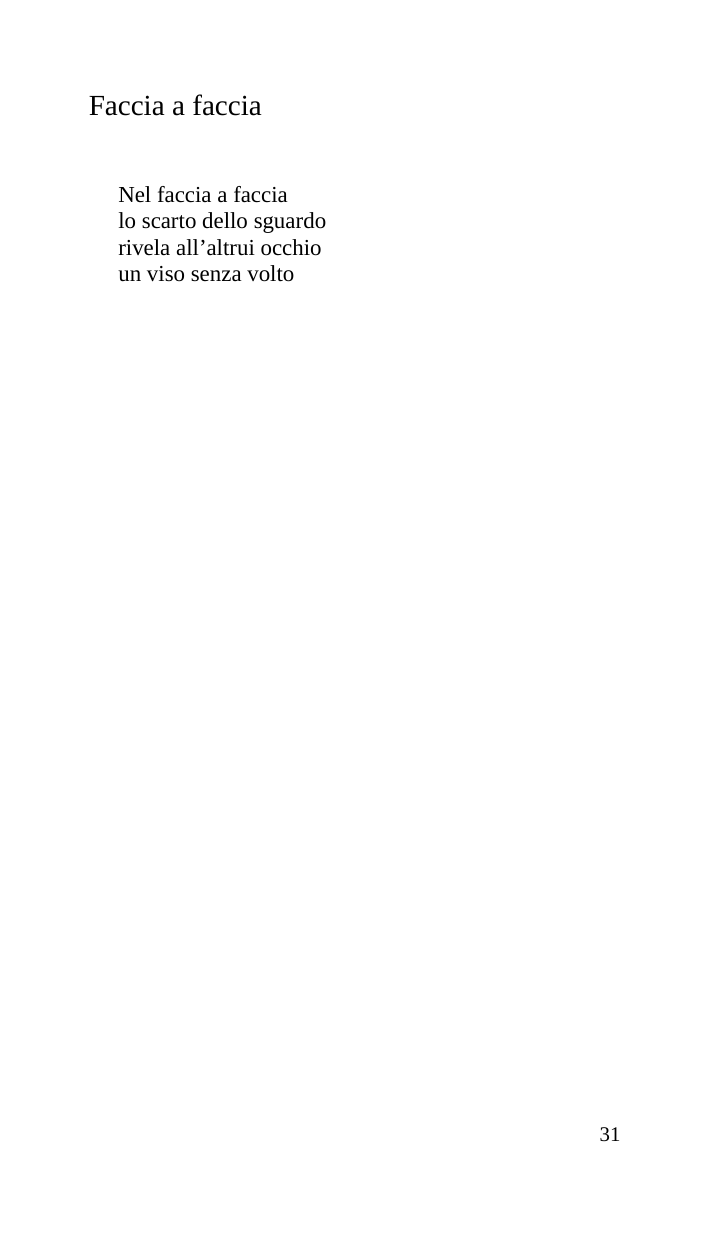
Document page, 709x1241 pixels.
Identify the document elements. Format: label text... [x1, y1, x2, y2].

text un viso senza volto [88, 260, 620, 287]
text rivela all’altrui occhio [88, 234, 620, 260]
text Faccia a faccia [88, 88, 620, 122]
text Nel faccia a faccia [88, 181, 620, 207]
text lo scarto dello sguardo [88, 207, 620, 234]
